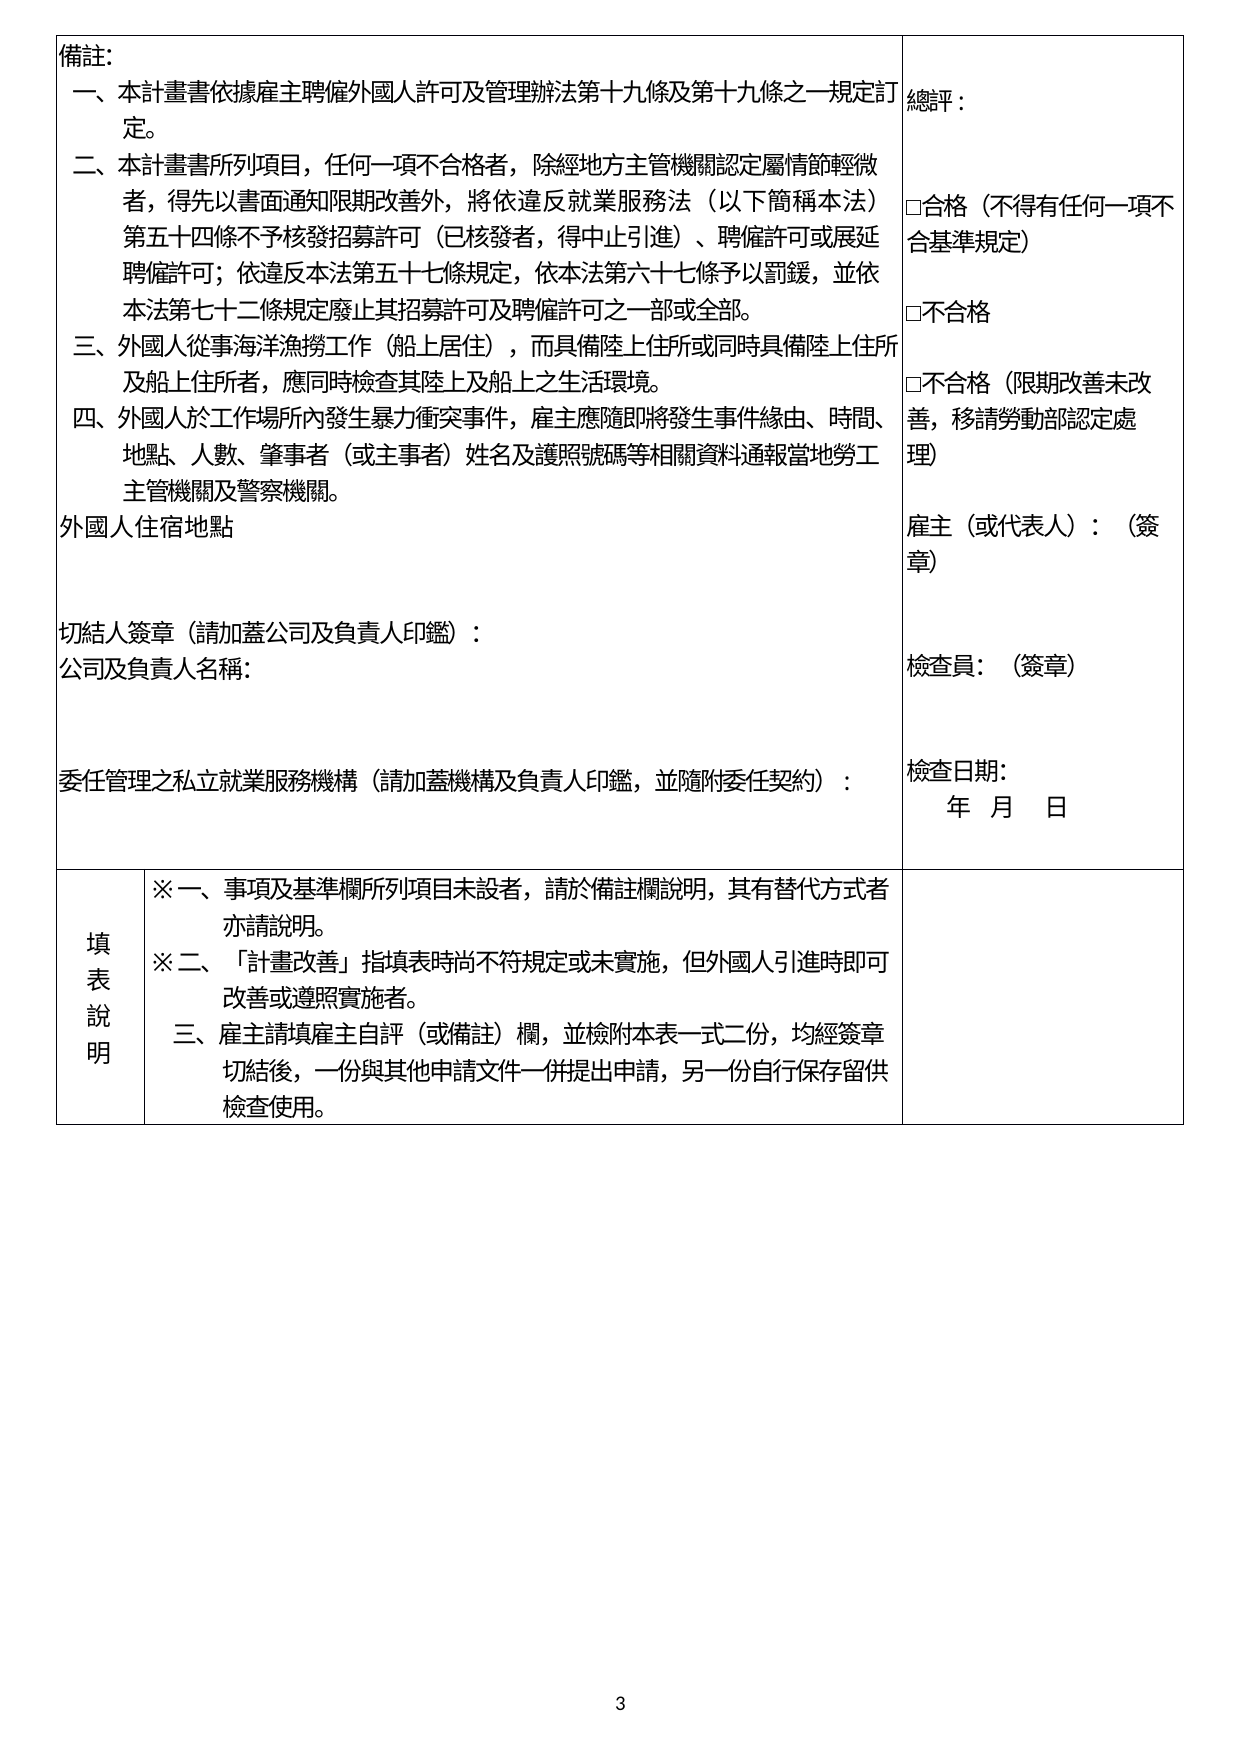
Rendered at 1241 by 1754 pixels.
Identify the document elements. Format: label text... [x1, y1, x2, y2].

table_cell 總評: □合格（不得有任何一項不合基準規定） □不合格 □不合格（限期改善未改善，移請勞動部認定處理） 雇主（或代表人）：（簽章） 檢查員：（簽章） 檢查日期： 年 月 日 [903, 36, 1183, 869]
table_cell 填 表 說 明 [57, 870, 144, 1124]
table_cell ※一、事項及基準欄所列項目未設者，請於備註欄說明，其有替代方式者亦請說明。 ※二、「計畫改善」指填表時尚不符規定或未實施，但外國人引進時即可改善或遵照實施者。 三、雇主請填雇主自評（或備註）欄，並檢附本表一式二份，均經簽章切結後，一份與其他申請文件一併提出申請，另一份自行保存留供檢查使用。 [145, 870, 902, 1124]
table_cell 備註： 一、本計畫書依據雇主聘僱外國人許可及管理辦法第十九條及第十九條之一規定訂定。 二、本計畫書所列項目，任何一項不合格者，除經地方主管機關認定屬情節輕微者，得先以書面通知限期改善外，將依違反就業服務法（以下簡稱本法）第五十四條不予核發招募許可（已核發者，得中止引進）、聘僱許可或展延聘僱許可；依違反本法第五十七條規定，依本法第六十七條予以罰鍰，並依本法第七十二條規定廢止其招募許可及聘僱許可之一部或全部。 三、外國人從事海洋漁撈工作（船上居住），而具備陸上住所或同時具備陸上住所及船上住所者，應同時檢查其陸上及船上之生活環境。 四、外國人於工作場所內發生暴力衝突事件，雇主應隨即將發生事件緣由、時間、地點、人數、肇事者（或主事者）姓名及護照號碼等相關資料通報當地勞工主管機關及警察機關。 外國人住宿地點 切結人簽章（請加蓋公司及負責人印鑑）： 公司及負責人名稱： 委任管理之私立就業服務機構（請加蓋機構及負責人印鑑，並隨附委任契約）: [57, 36, 902, 869]
table_cell [903, 870, 1183, 1124]
